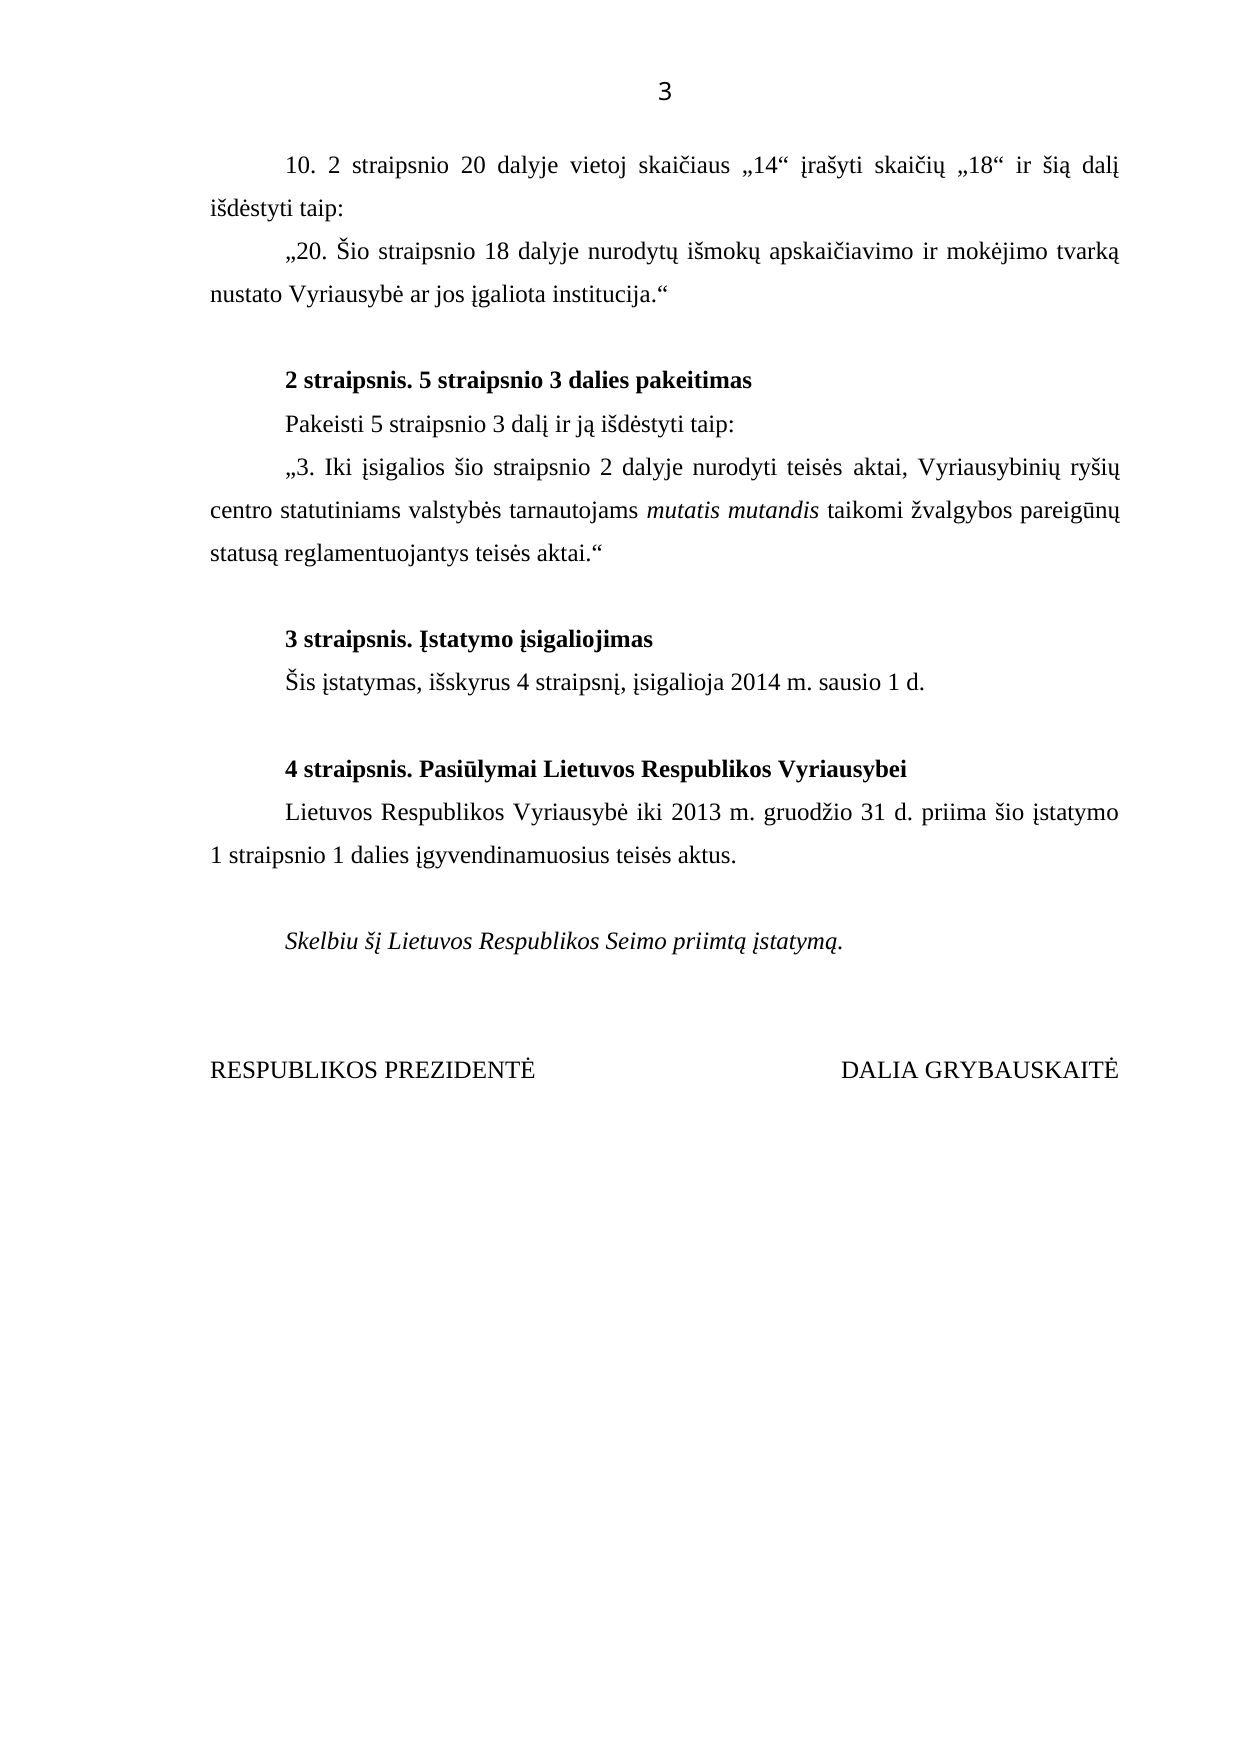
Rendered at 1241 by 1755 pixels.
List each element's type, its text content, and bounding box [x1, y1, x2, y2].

text 4 straipsnis. Pasiūlymai Lietuvos Respublikos Vyriausybei [210, 754, 1120, 782]
text 2 straipsnis. 5 straipsnio 3 dalies pakeitimas [210, 366, 1120, 394]
text „20. Šio straipsnio 18 dalyje nurodytų išmokų apskaičiavimo ir mokėjimo tvarką nustato Vyriausybė ar jos įgaliota institucija.“ [210, 236, 1120, 308]
text „3. Iki įsigalios šio straipsnio 2 dalyje nurodyti teisės aktai, Vyriausybinių ryšių centro statutiniams valstybės tarnautojams mutatis mutandis taikomi žvalgybos pareigūnų statusą reglamentuojantys teisės aktai.“ [210, 452, 1120, 567]
text 10. 2 straipsnio 20 dalyje vietoj skaičiaus „14“ įrašyti skaičių „18“ ir šią dalį išdėstyti taip: [210, 150, 1120, 222]
text Šis įstatymas, išskyrus 4 straipsnį, įsigalioja 2014 m. sausio 1 d. [210, 667, 1120, 696]
text RESPUBLIKOS PREZIDENTĖ DALIA GRYBAUSKAITĖ [210, 1056, 1120, 1084]
text Skelbiu šį Lietuvos Respublikos Seimo priimtą įstatymą. [210, 926, 1120, 955]
text Pakeisti 5 straipsnio 3 dalį ir ją išdėstyti taip: [210, 409, 1120, 437]
text Lietuvos Respublikos Vyriausybė iki 2013 m. gruodžio 31 d. priima šio įstatymo 1 straipsnio 1 dalies įgyvendinamuosius teisės aktus. [210, 797, 1120, 869]
text 3 straipsnis. Įstatymo įsigaliojimas [210, 624, 1120, 653]
